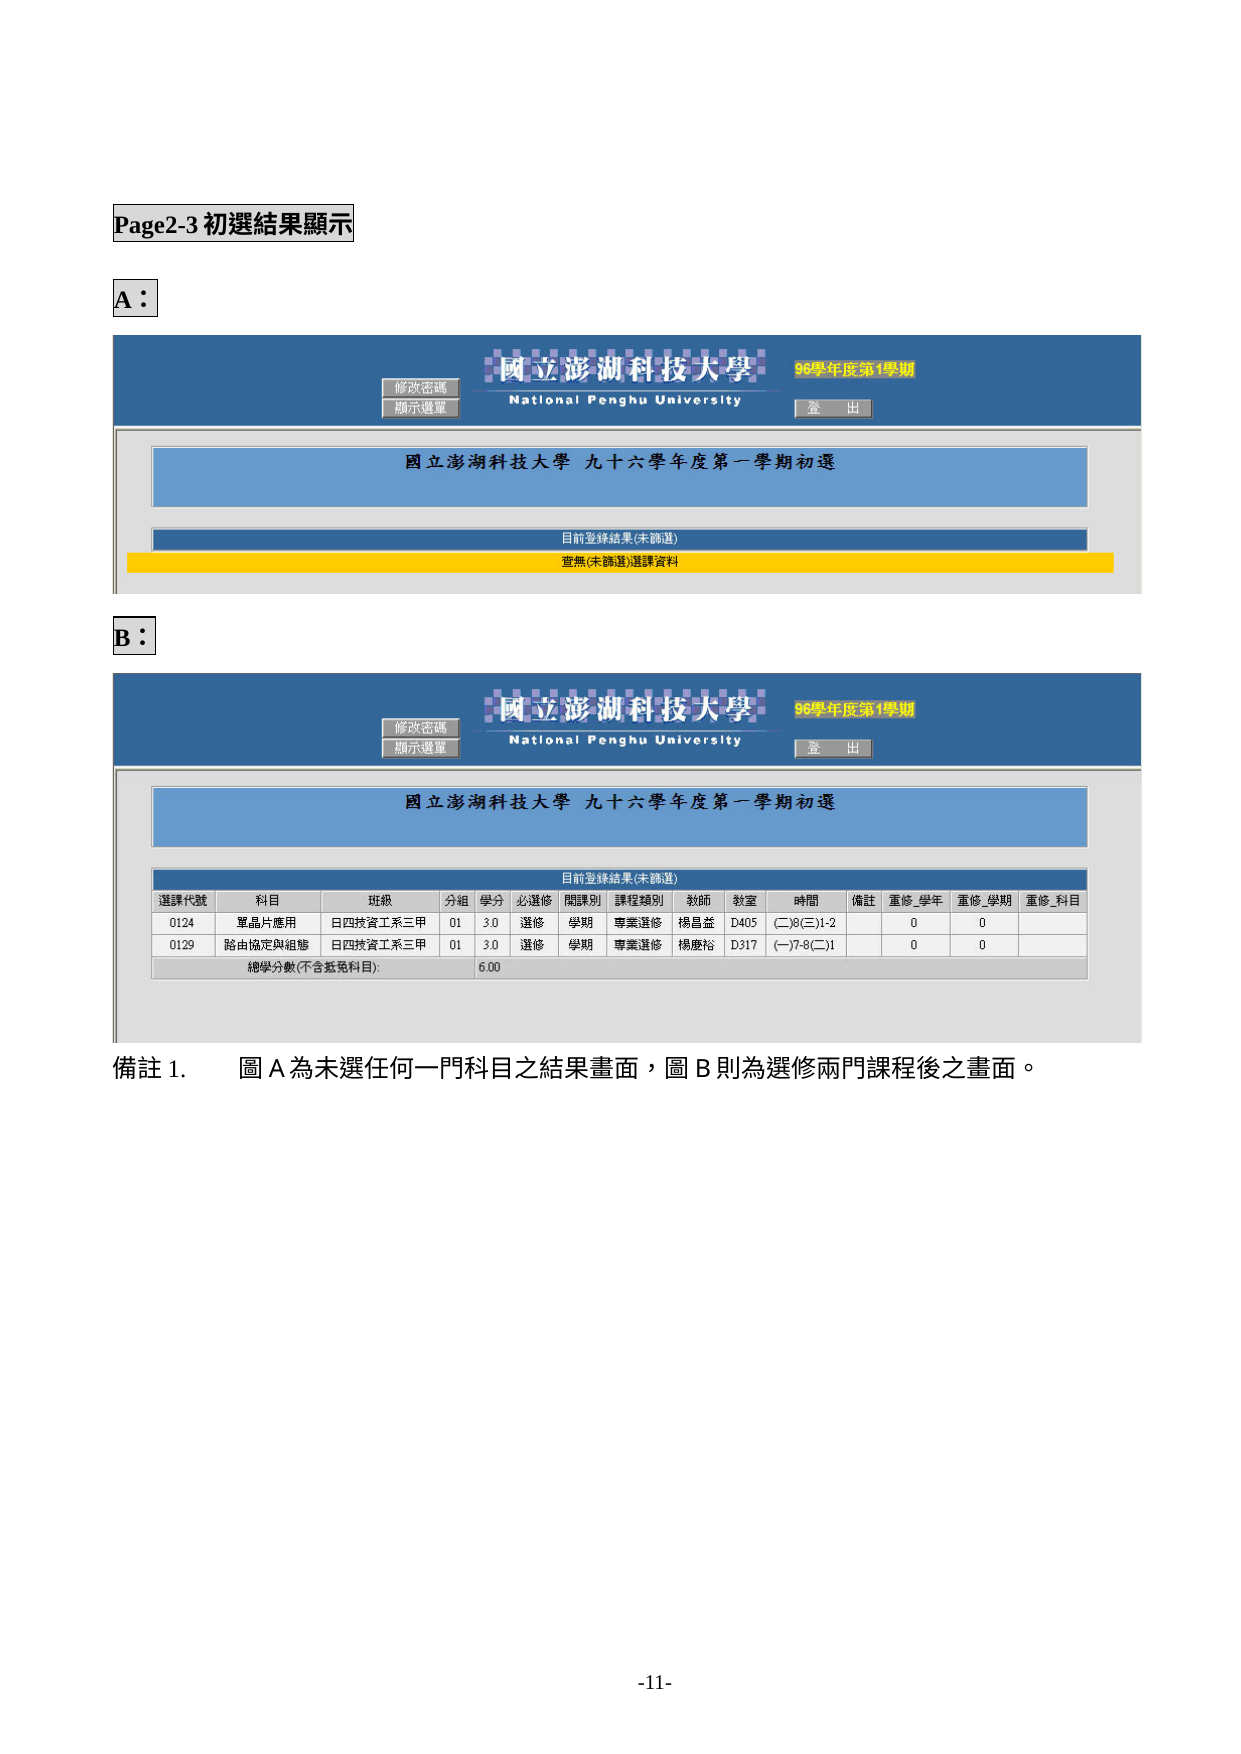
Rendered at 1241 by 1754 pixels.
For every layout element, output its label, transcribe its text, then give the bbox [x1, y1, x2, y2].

table_cell [236, 1188, 1146, 1222]
table_cell [110, 1188, 236, 1222]
picture [112, 335, 1143, 594]
table_cell 備註1. [110, 1048, 236, 1086]
table_cell [236, 1120, 1146, 1154]
table_cell [110, 336, 1146, 598]
table_cell [236, 1086, 1146, 1119]
table_header Page2-3初選結果顯示 A： [110, 186, 1146, 336]
picture [112, 673, 1143, 1043]
table_cell 圖A為未選任何一門科目之結果畫面，圖B則為選修兩門課程後之畫面。 [236, 1048, 1146, 1086]
table_cell [110, 1120, 236, 1154]
table_cell [110, 1086, 236, 1119]
table_cell B： [110, 598, 1146, 1048]
table_cell [236, 1154, 1146, 1188]
table_cell [110, 1154, 236, 1188]
